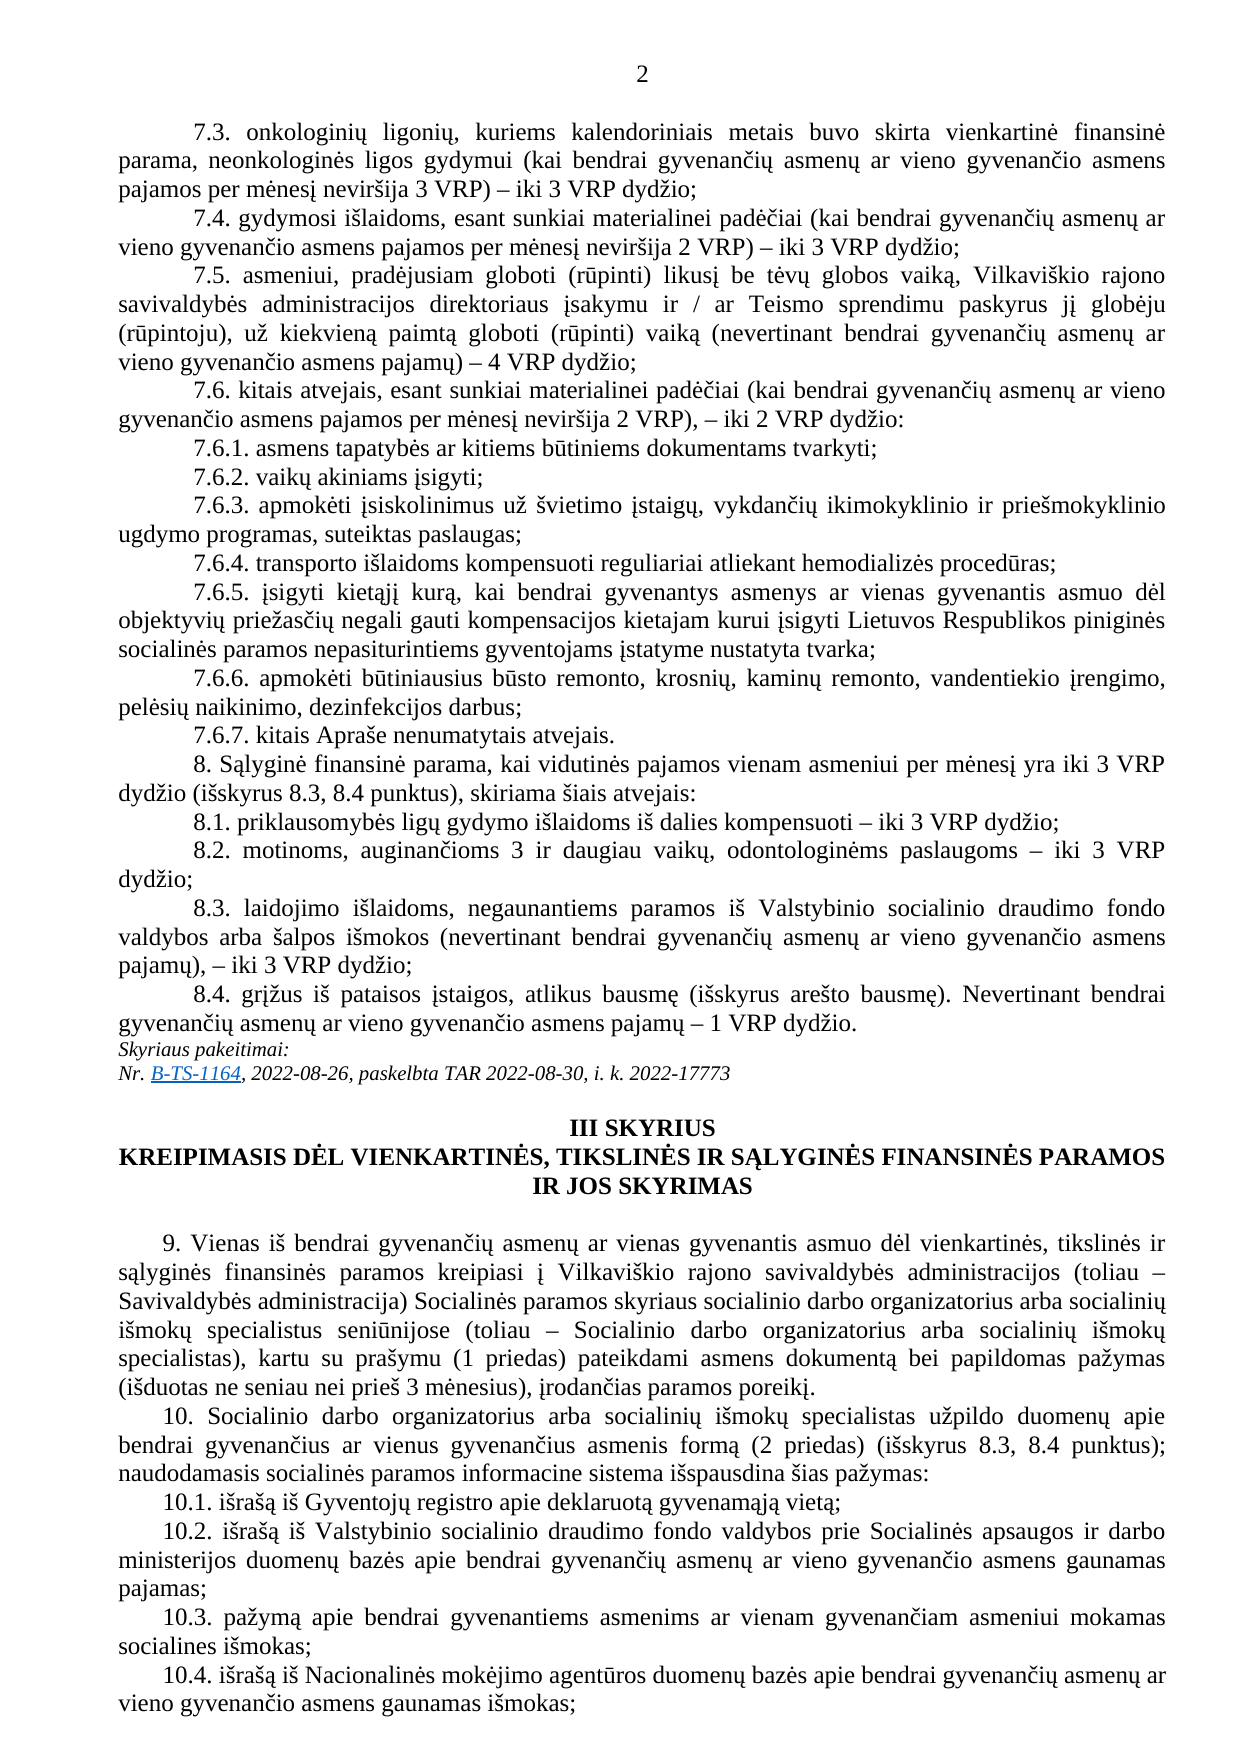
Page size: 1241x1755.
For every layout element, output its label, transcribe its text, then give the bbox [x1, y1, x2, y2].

text 7.6.6. apmokėti būtiniausius būsto remonto, krosnių, kaminų remonto, vandentiekio įrengimo, pelėsių naikinimo, dezinfekcijos darbus; [118, 663, 1167, 720]
text III SKYRIUS [118, 1113, 1167, 1142]
text 7.3. onkologinių ligonių, kuriems kalendoriniais metais buvo skirta vienkartinė finansinė parama, neonkologinės ligos gydymui (kai bendrai gyvenančių asmenų ar vieno gyvenančio asmens pajamos per mėnesį neviršija 3 VRP) – iki 3 VRP dydžio; [118, 117, 1167, 203]
text 7.6.7. kitais Apraše nenumatytais atvejais. [118, 720, 1167, 749]
text Skyriaus pakeitimai: [118, 1037, 1167, 1061]
text 7.6.1. asmens tapatybės ar kitiems būtiniems dokumentams tvarkyti; [118, 433, 1167, 462]
text 10.2. išrašą iš Valstybinio socialinio draudimo fondo valdybos prie Socialinės apsaugos ir darbo ministerijos duomenų bazės apie bendrai gyvenančių asmenų ar vieno gyvenančio asmens gaunamas pajamas; [118, 1516, 1167, 1602]
text 8.3. laidojimo išlaidoms, negaunantiems paramos iš Valstybinio socialinio draudimo fondo valdybos arba šalpos išmokos (nevertinant bendrai gyvenančių asmenų ar vieno gyvenančio asmens pajamų), – iki 3 VRP dydžio; [118, 893, 1167, 979]
text 10. Socialinio darbo organizatorius arba socialinių išmokų specialistas užpildo duomenų apie bendrai gyvenančius ar vienus gyvenančius asmenis formą (2 priedas) (išskyrus 8.3, 8.4 punktus); naudodamasis socialinės paramos informacine sistema išspausdina šias pažymas: [118, 1401, 1167, 1487]
text 7.6.3. apmokėti įsiskolinimus už švietimo įstaigų, vykdančių ikimokyklinio ir priešmokyklinio ugdymo programas, suteiktas paslaugas; [118, 490, 1167, 548]
text 7.6.2. vaikų akiniams įsigyti; [118, 462, 1167, 490]
text 10.4. išrašą iš Nacionalinės mokėjimo agentūros duomenų bazės apie bendrai gyvenančių asmenų ar vieno gyvenančio asmens gaunamas išmokas; [118, 1660, 1167, 1717]
text 7.6. kitais atvejais, esant sunkiai materialinei padėčiai (kai bendrai gyvenančių asmenų ar vieno gyvenančio asmens pajamos per mėnesį neviršija 2 VRP), – iki 2 VRP dydžio: [118, 375, 1167, 433]
text 8.4. grįžus iš pataisos įstaigos, atlikus bausmę (išskyrus arešto bausmę). Nevertinant bendrai gyvenančių asmenų ar vieno gyvenančio asmens pajamų – 1 VRP dydžio. [118, 979, 1167, 1037]
text 8. Sąlyginė finansinė parama, kai vidutinės pajamos vienam asmeniui per mėnesį yra iki 3 VRP dydžio (išskyrus 8.3, 8.4 punktus), skiriama šiais atvejais: [118, 749, 1167, 807]
text 8.1. priklausomybės ligų gydymo išlaidoms iš dalies kompensuoti – iki 3 VRP dydžio; [118, 807, 1167, 835]
text KREIPIMASIS DĖL VIENKARTINĖS, TIKSLINĖS IR SĄLYGINĖS FINANSINĖS PARAMOS IR JOS SKYRIMAS [118, 1142, 1167, 1200]
text 10.3. pažymą apie bendrai gyvenantiems asmenims ar vienam gyvenančiam asmeniui mokamas socialines išmokas; [118, 1602, 1167, 1660]
text 7.6.5. įsigyti kietąjį kurą, kai bendrai gyvenantys asmenys ar vienas gyvenantis asmuo dėl objektyvių priežasčių negali gauti kompensacijos kietajam kurui įsigyti Lietuvos Respublikos piniginės socialinės paramos nepasiturintiems gyventojams įstatyme nustatyta tvarka; [118, 577, 1167, 663]
text 7.5. asmeniui, pradėjusiam globoti (rūpinti) likusį be tėvų globos vaiką, Vilkaviškio rajono savivaldybės administracijos direktoriaus įsakymu ir / ar Teismo sprendimu paskyrus jį globėju (rūpintoju), už kiekvieną paimtą globoti (rūpinti) vaiką (nevertinant bendrai gyvenančių asmenų ar vieno gyvenančio asmens pajamų) – 4 VRP dydžio; [118, 260, 1167, 375]
text 9. Vienas iš bendrai gyvenančių asmenų ar vienas gyvenantis asmuo dėl vienkartinės, tikslinės ir sąlyginės finansinės paramos kreipiasi į Vilkaviškio rajono savivaldybės administracijos (toliau – Savivaldybės administracija) Socialinės paramos skyriaus socialinio darbo organizatorius arba socialinių išmokų specialistus seniūnijose (toliau – Socialinio darbo organizatorius arba socialinių išmokų specialistas), kartu su prašymu (1 priedas) pateikdami asmens dokumentą bei papildomas pažymas (išduotas ne seniau nei prieš 3 mėnesius), įrodančias paramos poreikį. [118, 1228, 1167, 1401]
text 10.1. išrašą iš Gyventojų registro apie deklaruotą gyvenamąją vietą; [118, 1487, 1167, 1516]
text 8.2. motinoms, auginančioms 3 ir daugiau vaikų, odontologinėms paslaugoms – iki 3 VRP dydžio; [118, 835, 1167, 893]
text 7.4. gydymosi išlaidoms, esant sunkiai materialinei padėčiai (kai bendrai gyvenančių asmenų ar vieno gyvenančio asmens pajamos per mėnesį neviršija 2 VRP) – iki 3 VRP dydžio; [118, 203, 1167, 260]
text 7.6.4. transporto išlaidoms kompensuoti reguliariai atliekant hemodializės procedūras; [118, 548, 1167, 577]
text Nr. B-TS-1164, 2022-08-26, paskelbta TAR 2022-08-30, i. k. 2022-17773 [118, 1061, 1167, 1085]
